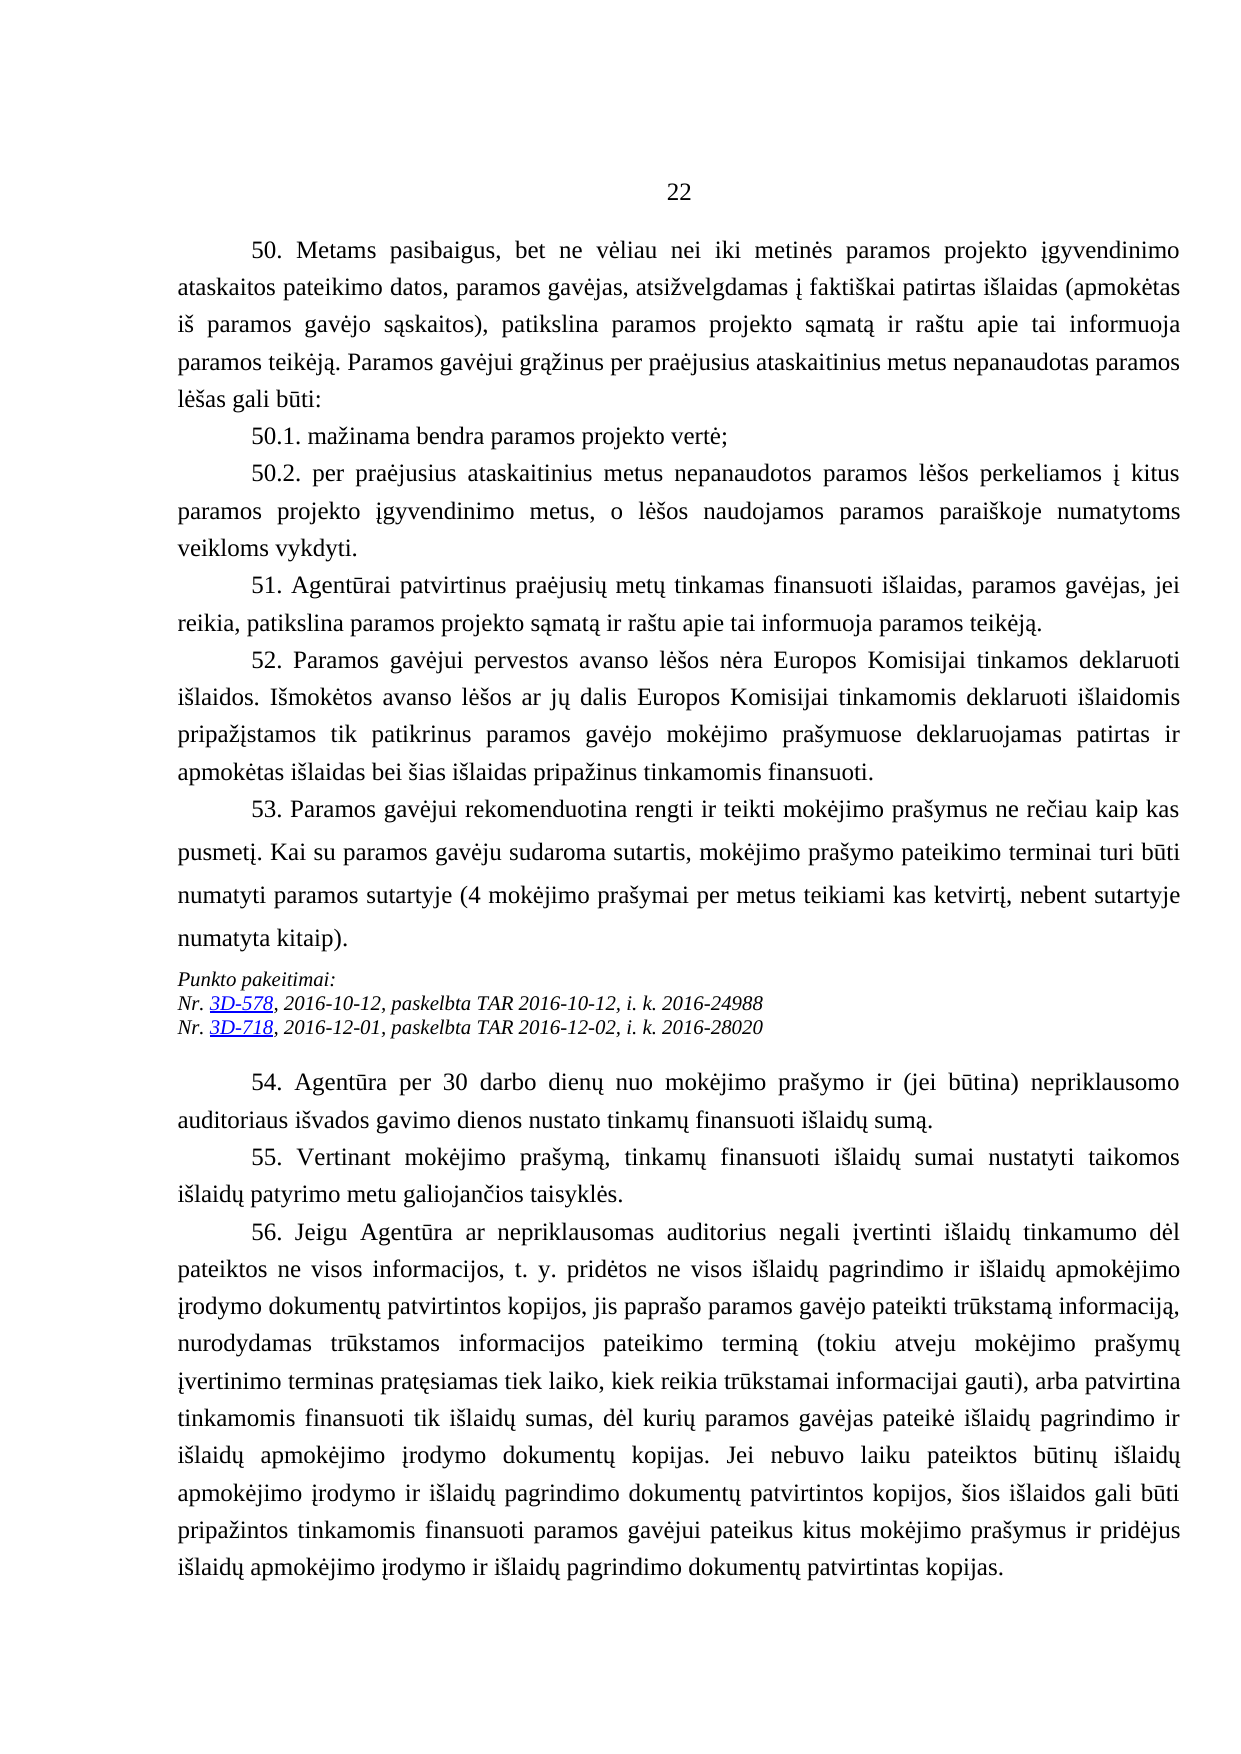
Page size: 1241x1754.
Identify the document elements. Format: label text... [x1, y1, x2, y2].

text 55. Vertinant mokėjimo prašymą, tinkamų finansuoti išlaidų sumai nustatyti taikomos išlaidų patyrimo metu galiojančios taisyklės. [177, 1142, 1181, 1208]
text 50. Metams pasibaigus, bet ne vėliau nei iki metinės paramos projekto įgyvendinimo ataskaitos pateikimo datos, paramos gavėjas, atsižvelgdamas į faktiškai patirtas išlaidas (apmokėtas iš paramos gavėjo sąskaitos), patikslina paramos projekto sąmatą ir raštu apie tai informuoja paramos teikėją. Paramos gavėjui grąžinus per praėjusius ataskaitinius metus nepanaudotas paramos lėšas gali būti: [177, 235, 1181, 413]
text 50.1. mažinama bendra paramos projekto vertė; [177, 421, 1181, 450]
text 50.2. per praėjusius ataskaitinius metus nepanaudotos paramos lėšos perkeliamos į kitus paramos projekto įgyvendinimo metus, o lėšos naudojamos paramos paraiškoje numatytoms veikloms vykdyti. [177, 458, 1181, 562]
text Nr. 3D-578, 2016-10-12, paskelbta TAR 2016-10-12, i. k. 2016-24988 [177, 991, 1181, 1015]
text 56. Jeigu Agentūra ar nepriklausomas auditorius negali įvertinti išlaidų tinkamumo dėl pateiktos ne visos informacijos, t. y. pridėtos ne visos išlaidų pagrindimo ir išlaidų apmokėjimo įrodymo dokumentų patvirtintos kopijos, jis paprašo paramos gavėjo pateikti trūkstamą informaciją, nurodydamas trūkstamos informacijos pateikimo terminą (tokiu atveju mokėjimo prašymų įvertinimo terminas pratęsiamas tiek laiko, kiek reikia trūkstamai informacijai gauti), arba patvirtina tinkamomis finansuoti tik išlaidų sumas, dėl kurių paramos gavėjas pateikė išlaidų pagrindimo ir išlaidų apmokėjimo įrodymo dokumentų kopijas. Jei nebuvo laiku pateiktos būtinų išlaidų apmokėjimo įrodymo ir išlaidų pagrindimo dokumentų patvirtintos kopijos, šios išlaidos gali būti pripažintos tinkamomis finansuoti paramos gavėjui pateikus kitus mokėjimo prašymus ir pridėjus išlaidų apmokėjimo įrodymo ir išlaidų pagrindimo dokumentų patvirtintas kopijas. [177, 1217, 1181, 1581]
text 52. Paramos gavėjui pervestos avanso lėšos nėra Europos Komisijai tinkamos deklaruoti išlaidos. Išmokėtos avanso lėšos ar jų dalis Europos Komisijai tinkamomis deklaruoti išlaidomis pripažįstamos tik patikrinus paramos gavėjo mokėjimo prašymuose deklaruojamas patirtas ir apmokėtas išlaidas bei šias išlaidas pripažinus tinkamomis finansuoti. [177, 645, 1181, 786]
text Nr. 3D-718, 2016-12-01, paskelbta TAR 2016-12-02, i. k. 2016-28020 [177, 1015, 1181, 1039]
text 54. Agentūra per 30 darbo dienų nuo mokėjimo prašymo ir (jei būtina) nepriklausomo auditoriaus išvados gavimo dienos nustato tinkamų finansuoti išlaidų sumą. [177, 1067, 1181, 1133]
text 53. Paramos gavėjui rekomenduotina rengti ir teikti mokėjimo prašymus ne rečiau kaip kas pusmetį. Kai su paramos gavėju sudaroma sutartis, mokėjimo prašymo pateikimo terminai turi būti numatyti paramos sutartyje (4 mokėjimo prašymai per metus teikiami kas ketvirtį, nebent sutartyje numatyta kitaip). [177, 794, 1181, 952]
text 51. Agentūrai patvirtinus praėjusių metų tinkamas finansuoti išlaidas, paramos gavėjas, jei reikia, patikslina paramos projekto sąmatą ir raštu apie tai informuoja paramos teikėją. [177, 570, 1181, 636]
text Punkto pakeitimai: [177, 967, 1181, 991]
